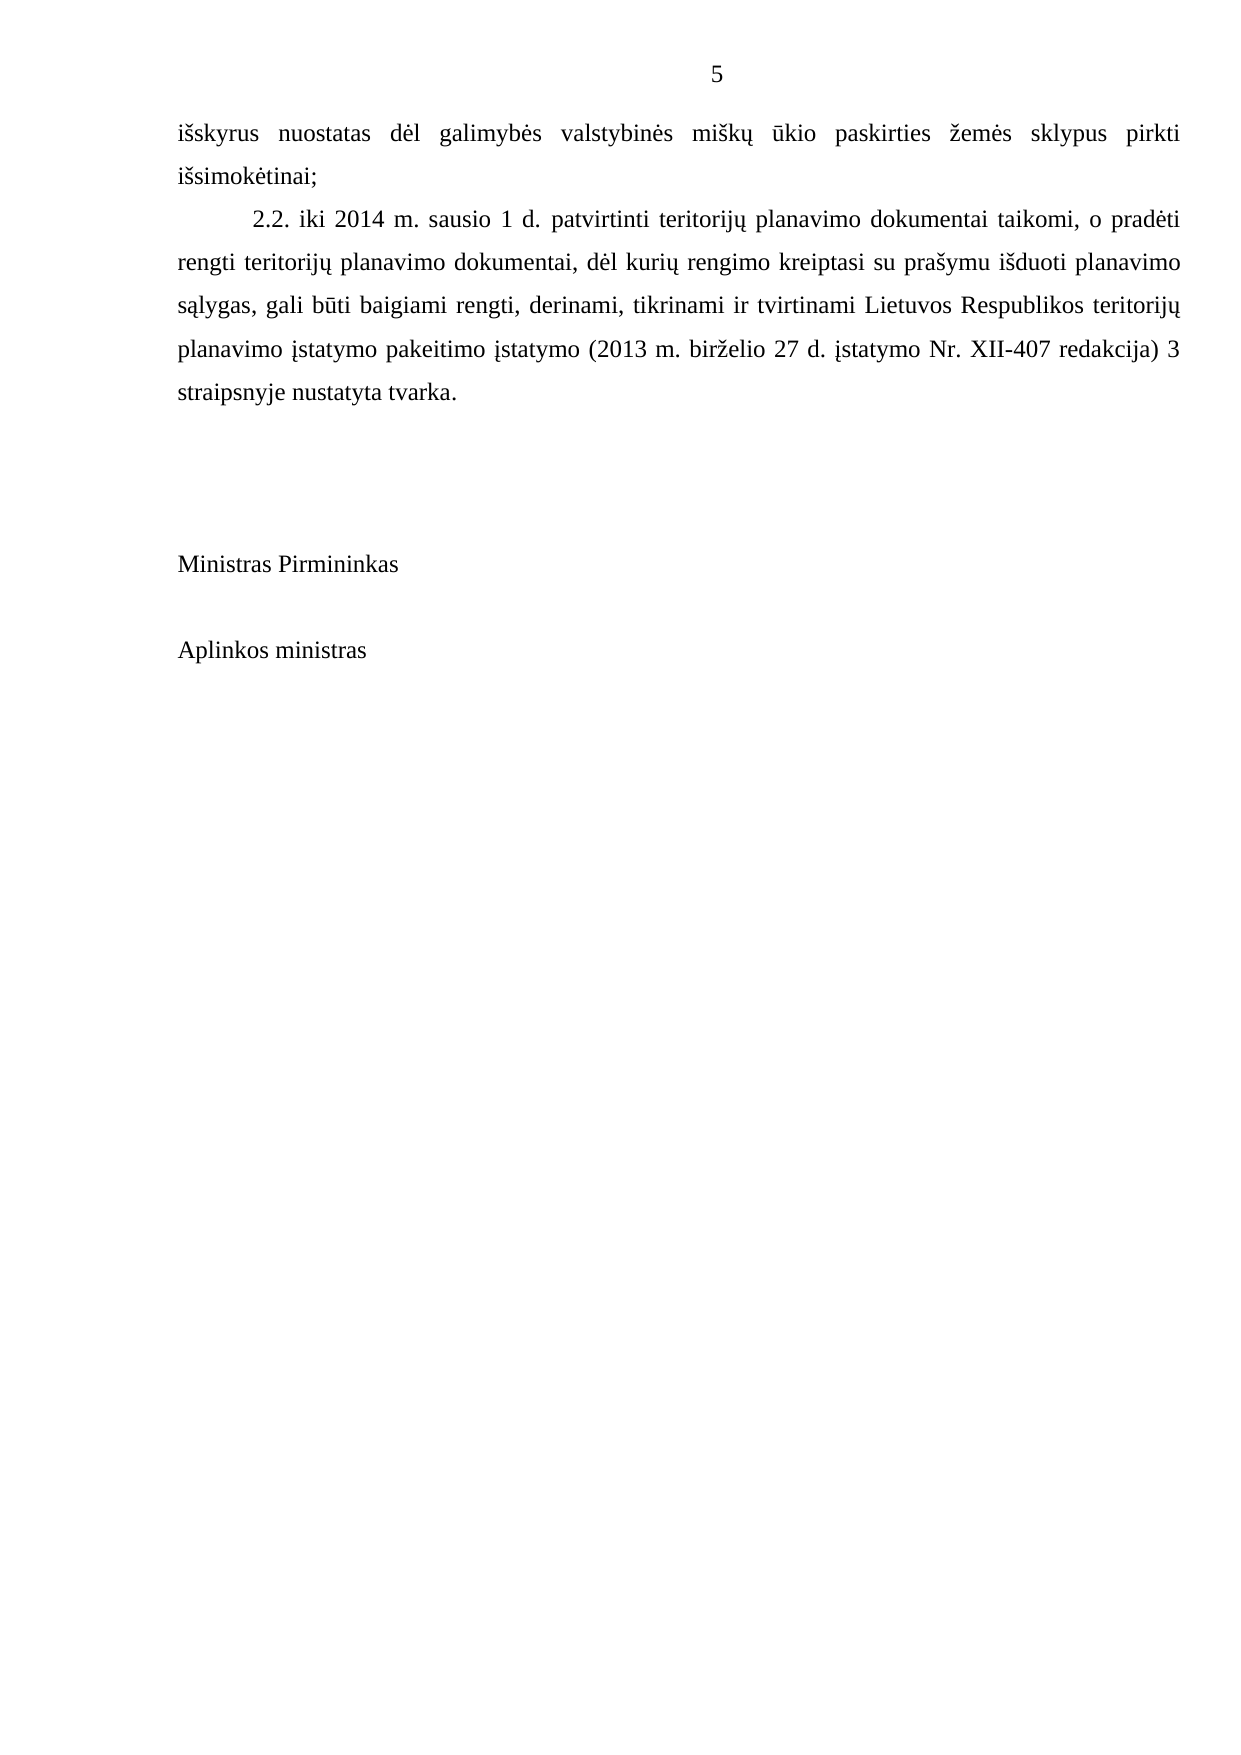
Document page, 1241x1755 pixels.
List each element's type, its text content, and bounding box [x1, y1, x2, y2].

text Aplinkos ministras [177, 636, 1181, 664]
text 2.2. iki 2014 m. sausio 1 d. patvirtinti teritorijų planavimo dokumentai taikomi, o pradėti rengti teritorijų planavimo dokumentai, dėl kurių rengimo kreiptasi su prašymu išduoti planavimo sąlygas, gali būti baigiami rengti, derinami, tikrinami ir tvirtinami Lietuvos Respublikos teritorijų planavimo įstatymo pakeitimo įstatymo (2013 m. birželio 27 d. įstatymo Nr. XII-407 redakcija) 3 straipsnyje nustatyta tvarka. [177, 204, 1181, 406]
text išskyrus nuostatas dėl galimybės valstybinės miškų ūkio paskirties žemės sklypus pirkti išsimokėtinai; [177, 118, 1181, 190]
text Ministras Pirmininkas [177, 549, 1181, 578]
